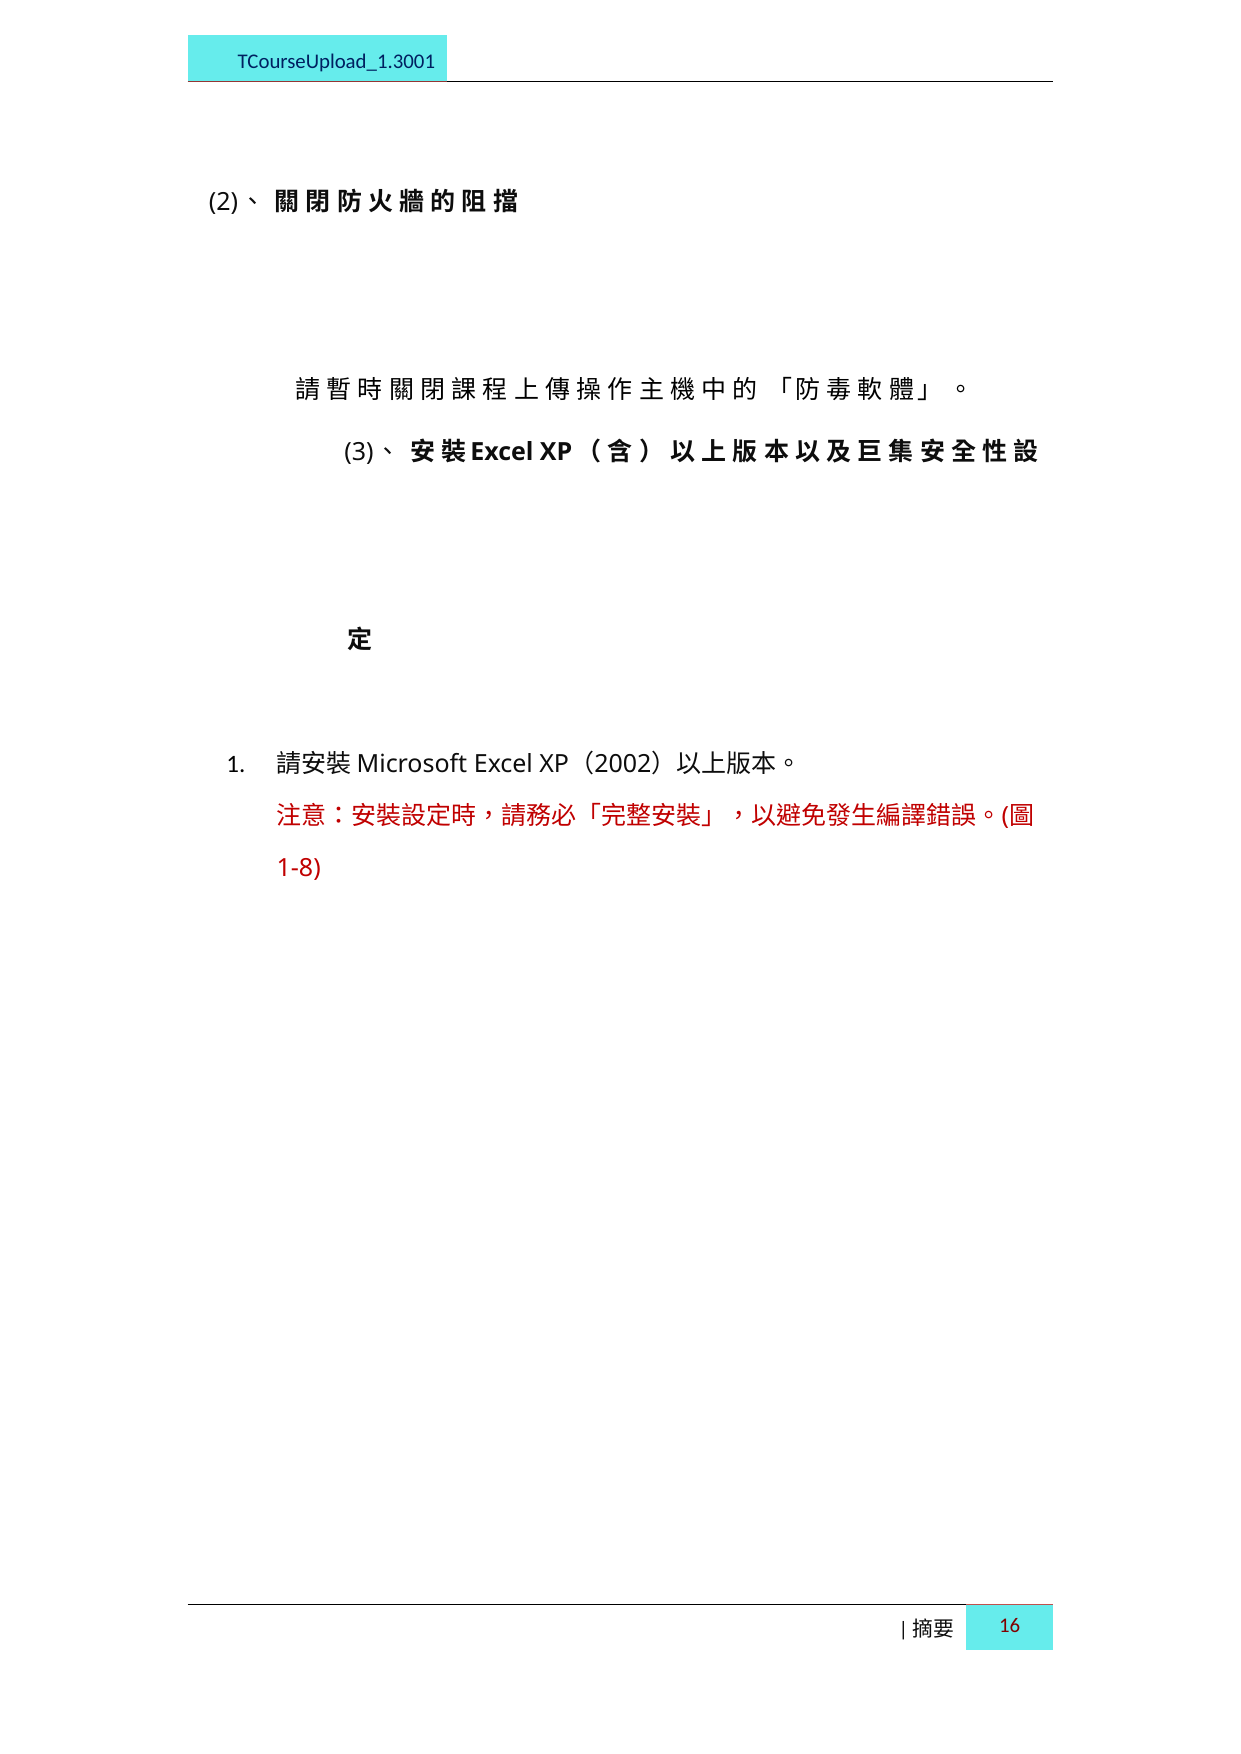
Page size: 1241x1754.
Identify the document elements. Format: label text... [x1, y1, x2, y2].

list 請安裝Microsoft Excel XP（2002）以上版本。 注意：安裝設定時，請務必「完整安裝」，以避免發生編譯錯誤。(圖1-8) [226, 731, 1052, 887]
list 關閉防火牆的阻擋 [202, 158, 1052, 221]
list 安裝Excel XP（含）以上版本以及巨集安全性設定 [336, 408, 1052, 658]
text 請暫時關閉課程上傳操作主機中的「防毒軟體」。 [284, 346, 1052, 408]
